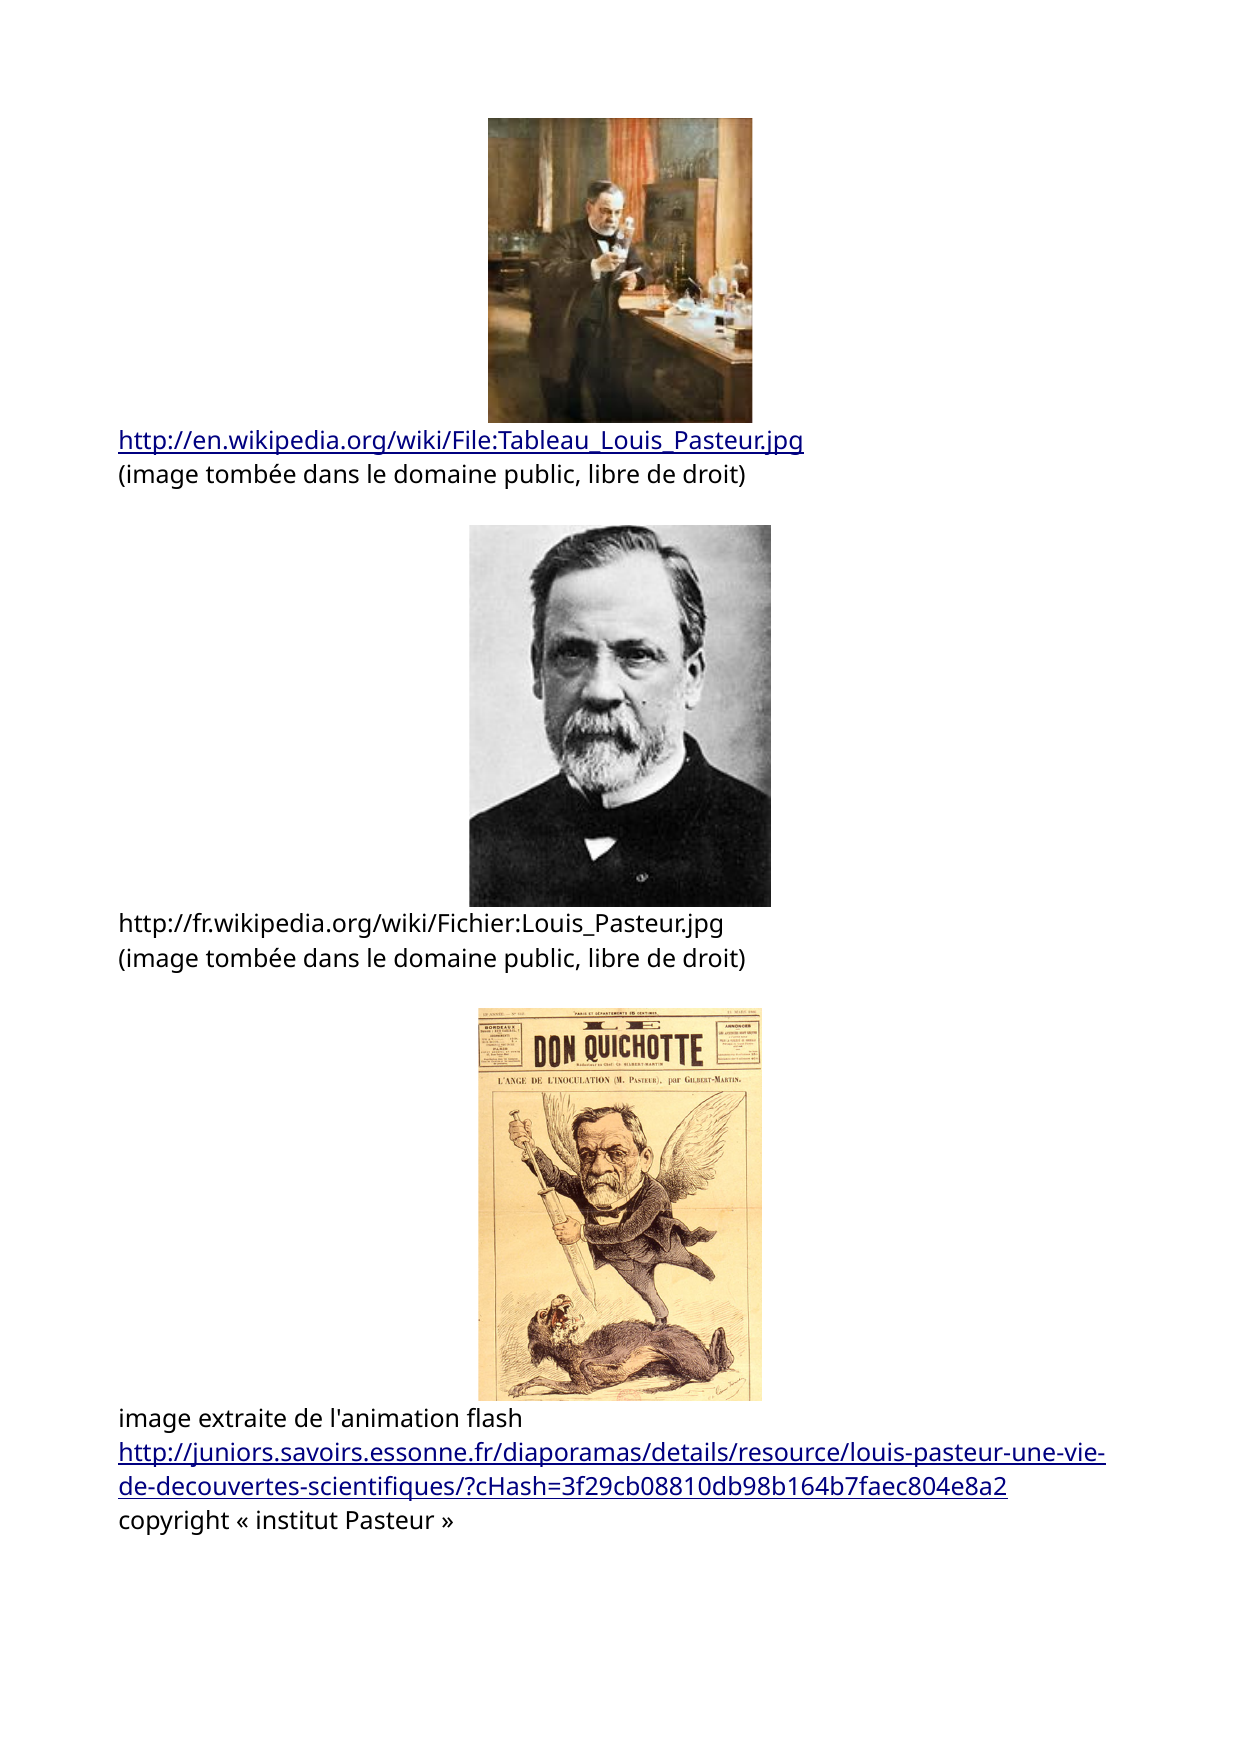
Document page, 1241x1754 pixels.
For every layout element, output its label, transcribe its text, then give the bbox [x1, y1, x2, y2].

text http://en.wikipedia.org/wiki/File:Tableau_Louis_Pasteur.jpg [118, 118, 1122, 457]
text copyright « institut Pasteur » [118, 1503, 1122, 1537]
text image extraite de l'animation flash [118, 1008, 1122, 1435]
picture [478, 1008, 762, 1401]
text (image tombée dans le domaine public, libre de droit) [118, 940, 1122, 974]
picture [488, 118, 753, 423]
picture [469, 525, 771, 907]
text http://fr.wikipedia.org/wiki/Fichier:Louis_Pasteur.jpg [118, 525, 1122, 940]
text http://juniors.savoirs.essonne.fr/diaporamas/details/resource/louis-pasteur-une-vie-de-decouvertes-scientifiques/?cHash=3f29cb08810db98b164b7faec804e8a2 [118, 1435, 1122, 1503]
text (image tombée dans le domaine public, libre de droit) [118, 457, 1122, 491]
